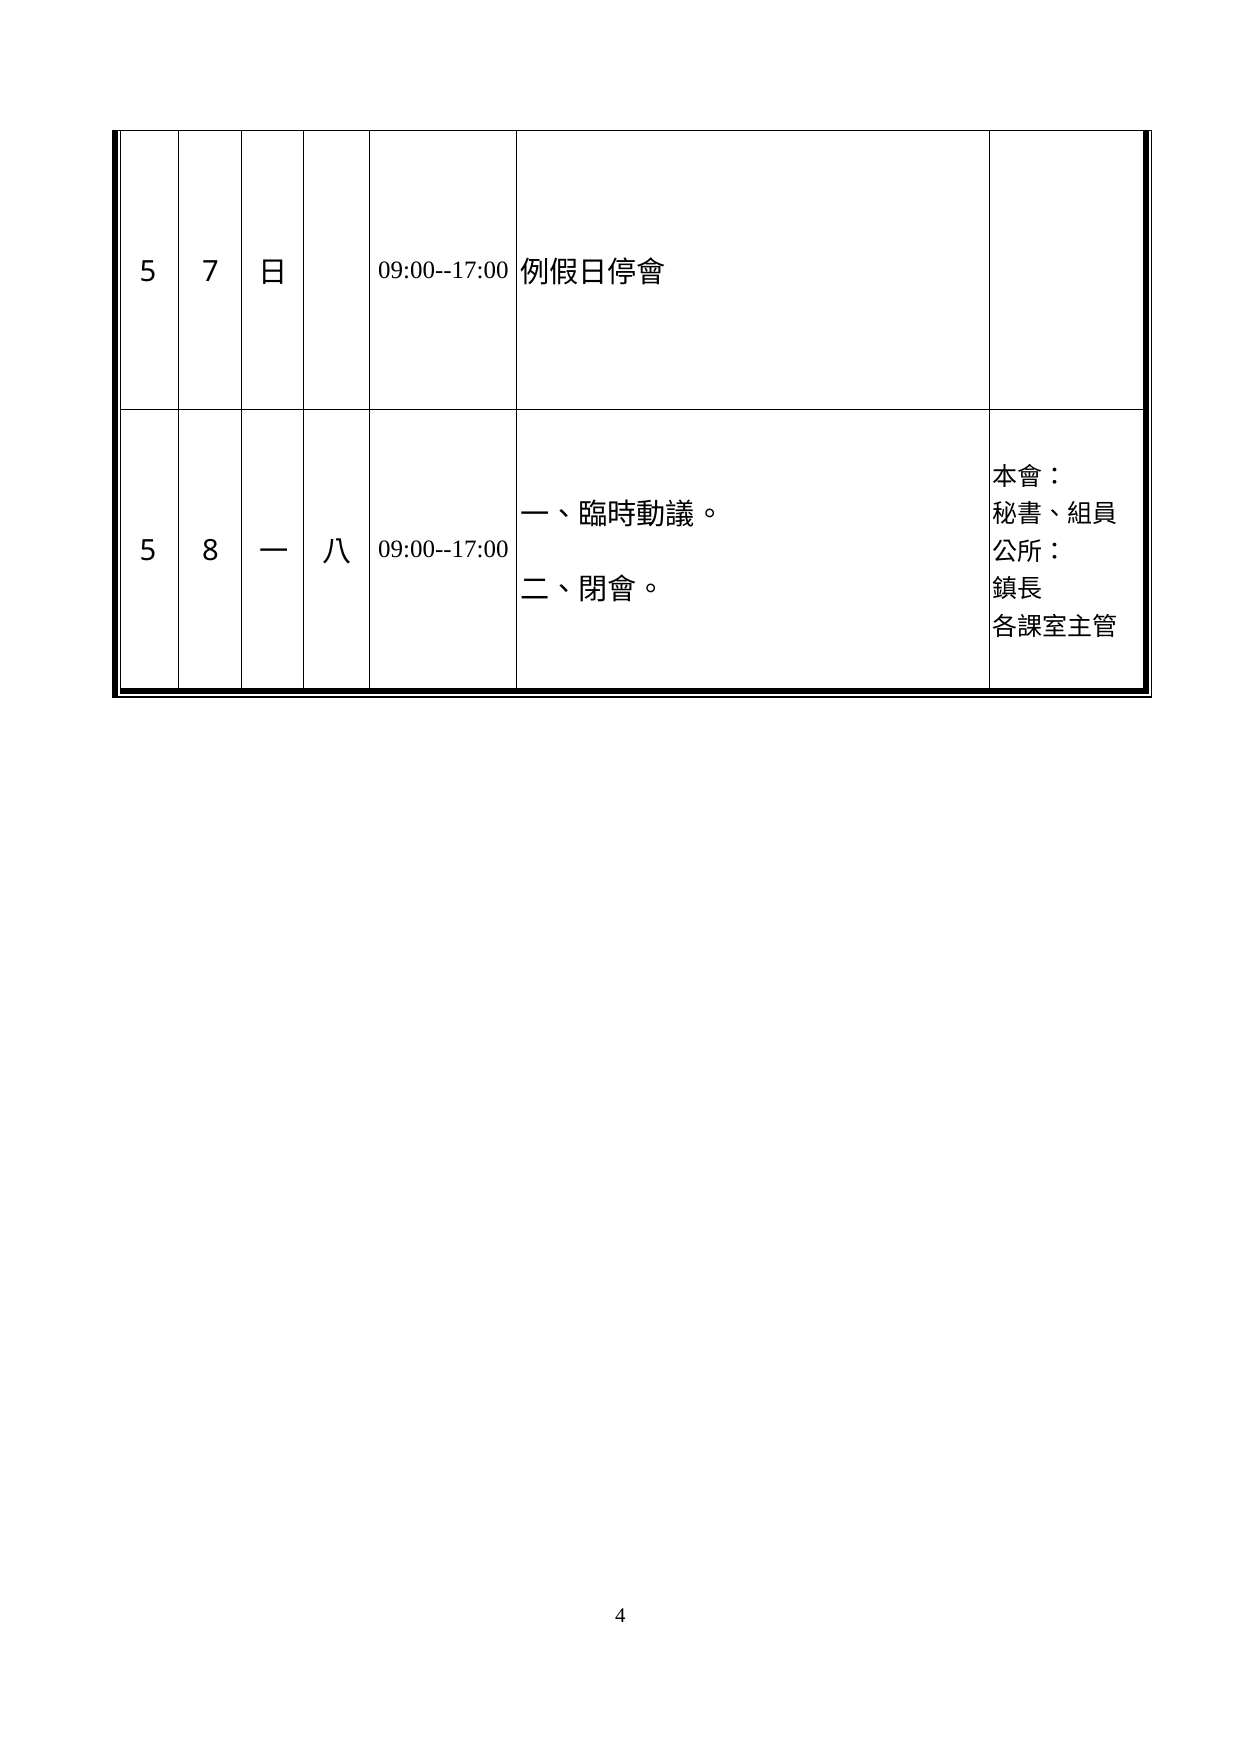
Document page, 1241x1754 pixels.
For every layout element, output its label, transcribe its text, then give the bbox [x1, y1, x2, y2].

table_cell 5 [121, 410, 178, 688]
table_cell [304, 131, 369, 409]
table_cell 5 [121, 131, 178, 409]
table_cell 日 [242, 131, 303, 409]
table_cell 09:00--17:00 [370, 131, 516, 409]
table_cell 八 [304, 410, 369, 688]
table_cell 8 [179, 410, 241, 688]
table_cell 一 [242, 410, 303, 688]
table_cell 本會： 秘書、組員 公所： 鎮長 各課室主管 [990, 410, 1143, 688]
table_cell 例假日停會 [517, 131, 989, 409]
table_cell [990, 131, 1143, 409]
table_cell 7 [179, 131, 241, 409]
table_cell 一、臨時動議。 二、閉會。 [517, 410, 989, 688]
table_cell 09:00--17:00 [370, 410, 516, 688]
